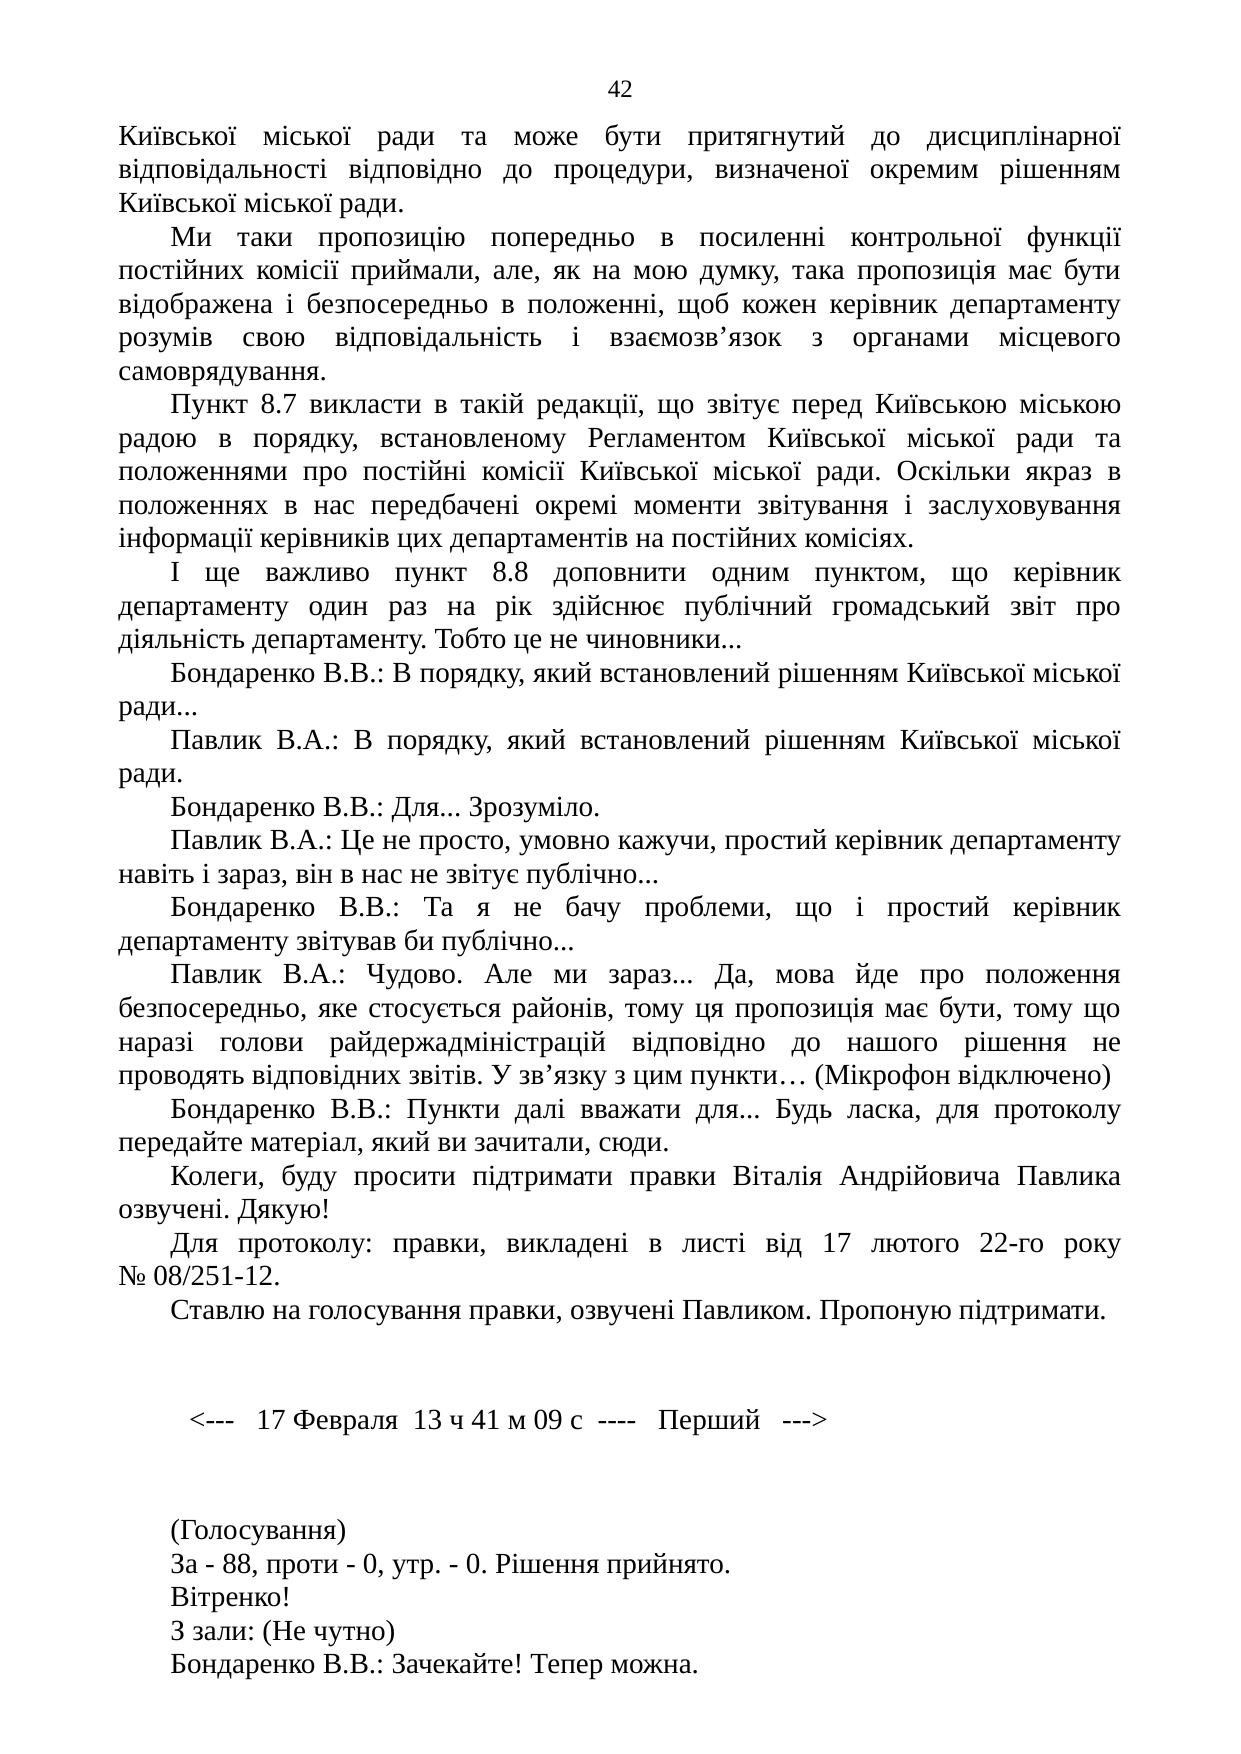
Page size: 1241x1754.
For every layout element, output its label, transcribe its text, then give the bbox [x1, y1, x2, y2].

text Київської міської ради та може бути притягнутий до дисциплінарної відповідальності відповідно до процедури, визначеної окремим рішенням Київської міської ради. [118, 118, 1122, 219]
text Бондаренко В.В.: Пункти далі вважати для... Будь ласка, для протоколу передайте матеріал, який ви зачитали, сюди. [118, 1091, 1122, 1158]
text І ще важливо пункт 8.8 доповнити одним пунктом, що керівник департаменту один раз на рік здійснює публічний громадський звіт про діяльність департаменту. Тобто це не чиновники... [118, 554, 1122, 655]
text <--- 17 Февраля 13 ч 41 м 09 с ---- Перший ---> [118, 1359, 1122, 1445]
text Павлик В.А.: Чудово. Але ми зараз... Да, мова йде про положення безпосередньо, яке стосується районів, тому ця пропозиція має бути, тому що наразі голови райдержадміністрацій відповідно до нашого рішення не проводять відповідних звітів. У зв’язку з цим пункти… (Мікрофон відключено) [118, 957, 1122, 1091]
text Вітренко! [118, 1579, 1122, 1613]
text Бондаренко В.В.: Зачекайте! Тепер можна. [118, 1647, 1122, 1680]
text Бондаренко В.В.: Та я не бачу проблеми, що і простий керівник департаменту звітував би публічно... [118, 889, 1122, 957]
text Ставлю на голосування правки, озвучені Павликом. Пропоную підтримати. [118, 1292, 1122, 1326]
text Пункт 8.7 викласти в такій редакції, що звітує перед Київською міською радою в порядку, встановленому Регламентом Київської міської ради та положеннями про постійні комісії Київської міської ради. Оскільки якраз в положеннях в нас передбачені окремі моменти звітування і заслуховування інформації керівників цих департаментів на постійних комісіях. [118, 386, 1122, 554]
text Бондаренко В.В.: В порядку, який встановлений рішенням Київської міської ради... [118, 655, 1122, 722]
text З зали: (Не чутно) [118, 1613, 1122, 1647]
text Бондаренко В.В.: Для... Зрозуміло. [118, 789, 1122, 822]
text Павлик В.А.: Це не просто, умовно кажучи, простий керівник департаменту навіть і зараз, він в нас не звітує публічно... [118, 822, 1122, 889]
text Ми таки пропозицію попередньо в посиленні контрольної функції постійних комісії приймали, але, як на мою думку, така пропозиція має бути відображена і безпосередньо в положенні, щоб кожен керівник департаменту розумів свою відповідальність і взаємозв’язок з органами місцевого самоврядування. [118, 219, 1122, 386]
text Колеги, буду просити підтримати правки Віталія Андрійовича Павлика озвучені. Дякую! [118, 1158, 1122, 1225]
text (Голосування) [118, 1512, 1122, 1546]
text Для протоколу: правки, викладені в листі від 17 лютого 22-го року № 08/251-12. [118, 1225, 1122, 1292]
text За - 88, проти - 0, утр. - 0. Рішення прийнято. [118, 1546, 1122, 1579]
text Павлик В.А.: В порядку, який встановлений рішенням Київської міської ради. [118, 722, 1122, 789]
